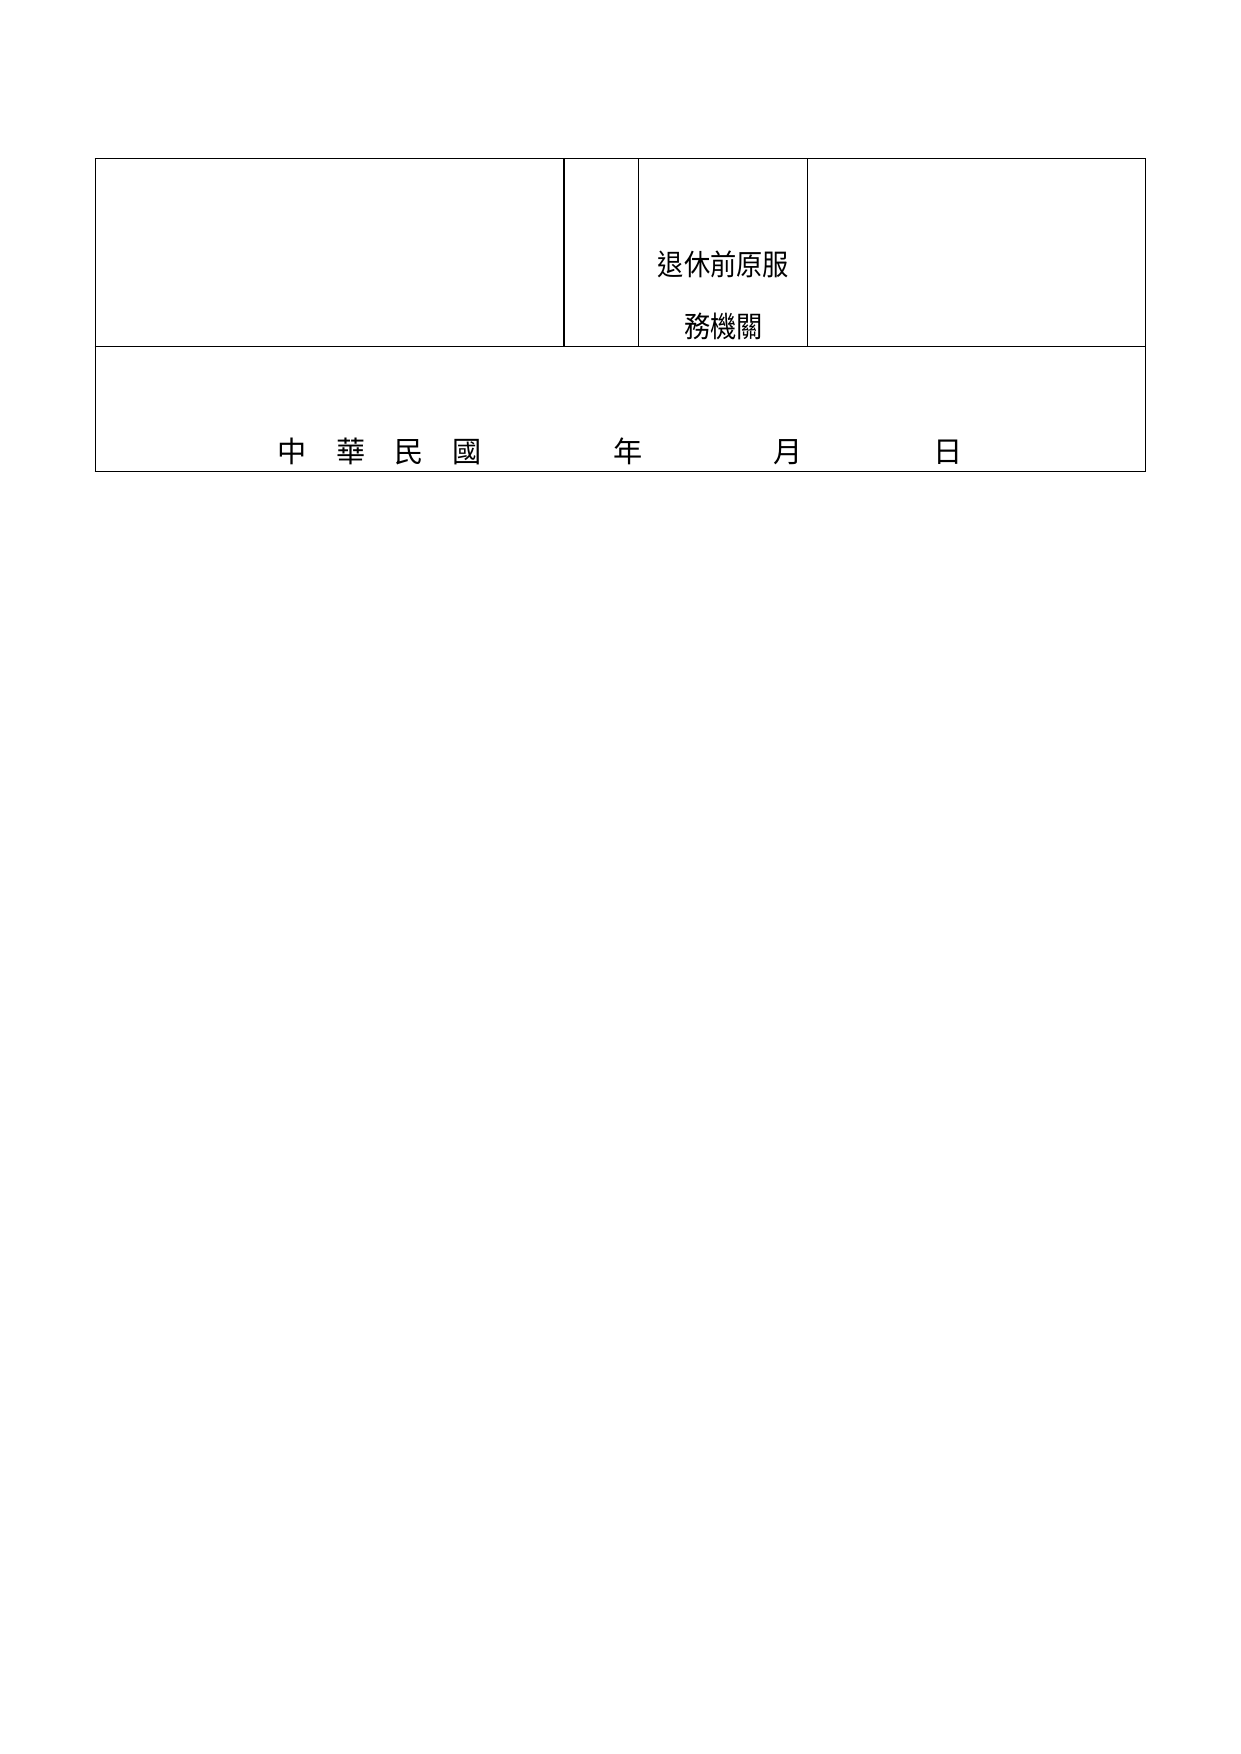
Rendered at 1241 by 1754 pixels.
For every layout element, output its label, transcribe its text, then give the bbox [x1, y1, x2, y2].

table_cell 退休前原服務機關 [639, 159, 807, 346]
table_cell [96, 159, 563, 346]
table_cell 中 華 民 國 年 月 日 [96, 347, 1145, 471]
table_cell [808, 159, 1145, 346]
table_cell [565, 159, 638, 346]
